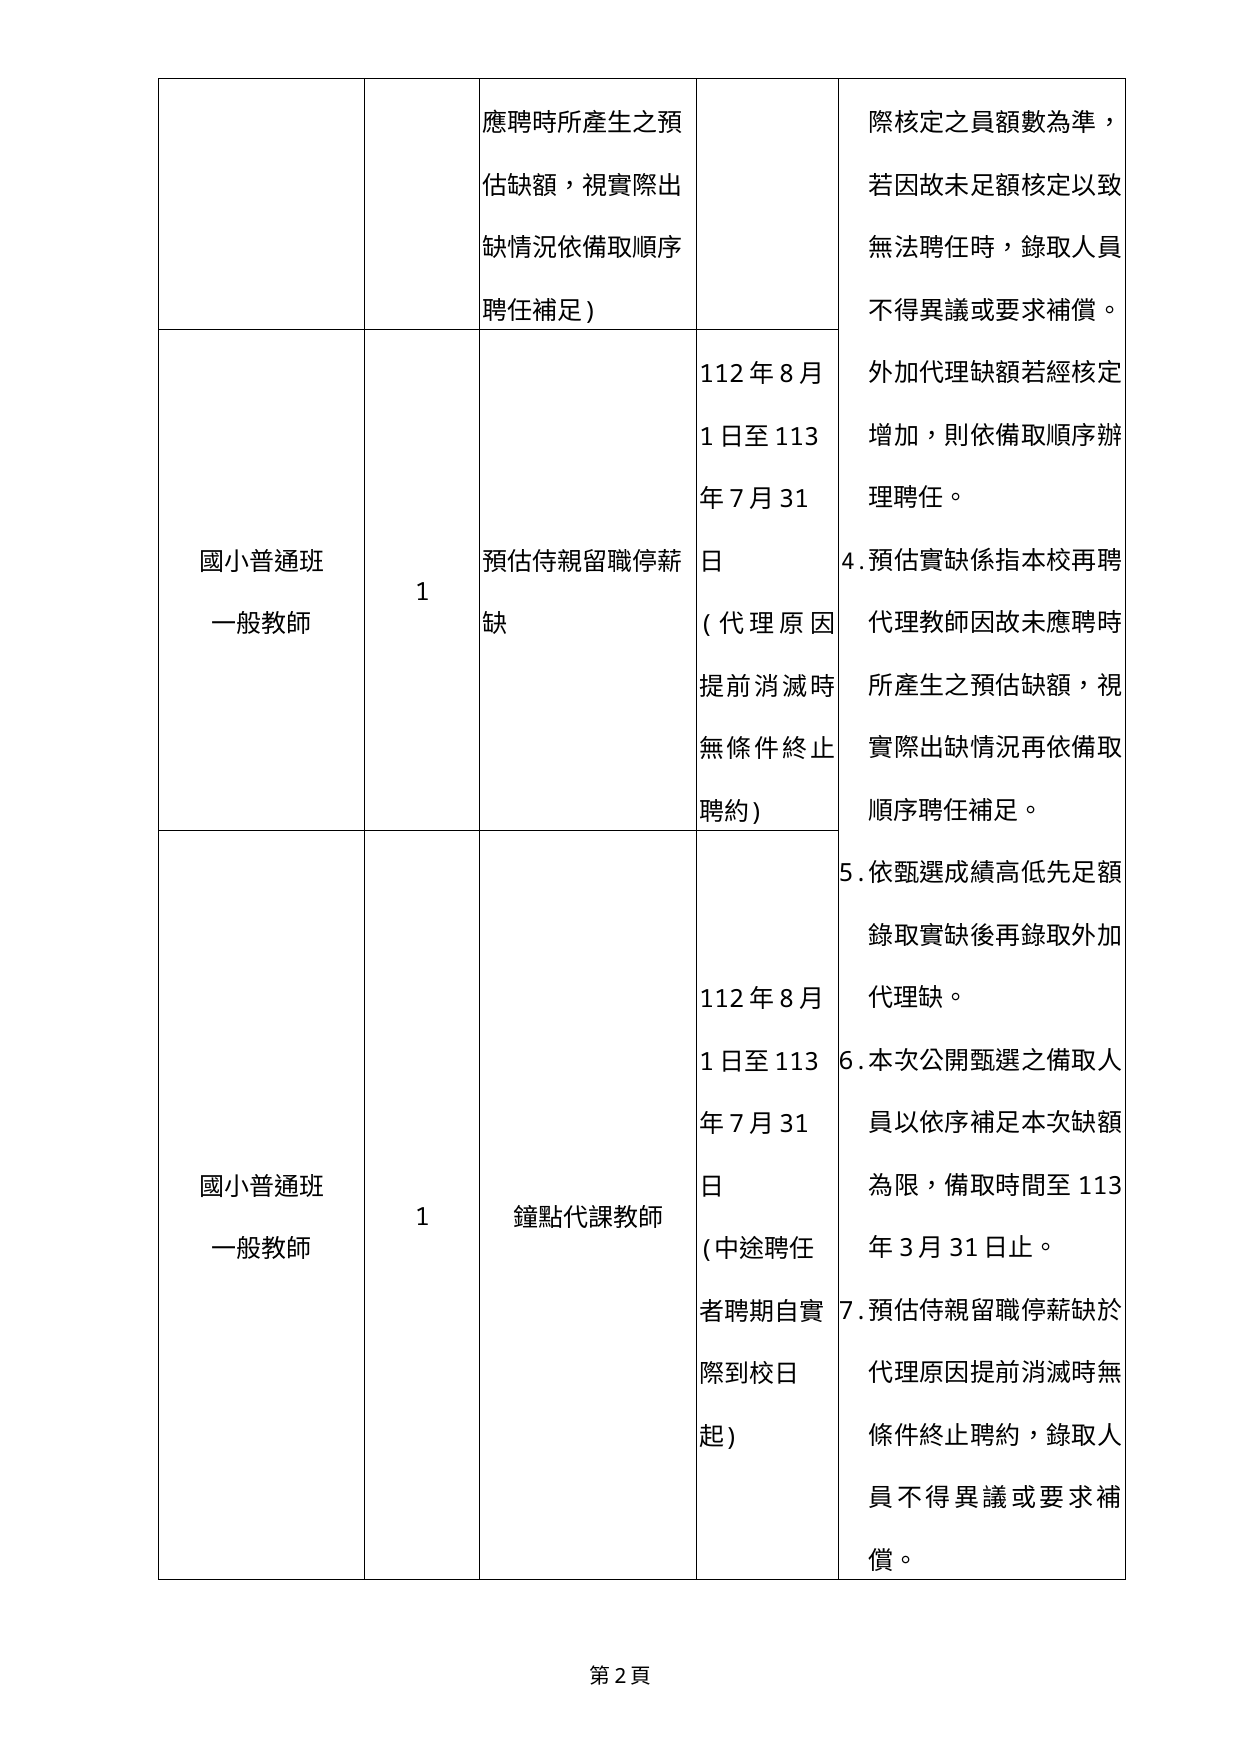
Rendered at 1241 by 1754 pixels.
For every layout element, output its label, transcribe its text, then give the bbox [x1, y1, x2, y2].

table_cell [159, 79, 364, 329]
table_cell 鐘點代課教師 [480, 831, 696, 1579]
table_cell 際核定之員額數為準，若因故未足額核定以致無法聘任時，錄取人員不得異議或要求補償。外加代理缺額若經核定增加，則依備取順序辦理聘任。 預估實缺係指本校再聘代理教師因故未應聘時所產生之預估缺額，視實際出缺情況再依備取順序聘任補足。 依甄選成績高低先足額錄取實缺後再錄取外加代理缺。 本次公開甄選之備取人員以依序補足本次缺額為限，備取時間至113年3月31日止。 預估侍親留職停薪缺於代理原因提前消滅時無條件終止聘約，錄取人員不得異議或要求補償。 [839, 79, 1125, 1579]
table_cell 應聘時所產生之預估缺額，視實際出缺情況依備取順序聘任補足) [480, 79, 696, 329]
table_cell 112年8月1日至113年7月31日 (代理原因提前消滅時無條件終止聘約) [697, 330, 838, 830]
table_cell 預估侍親留職停薪缺 [480, 330, 696, 830]
table_cell 1 [365, 831, 479, 1579]
table_cell 國小普通班 一般教師 [159, 831, 364, 1579]
table_cell 1 [365, 330, 479, 830]
table_cell 國小普通班 一般教師 [159, 330, 364, 830]
table_cell 112年8月1日至113年7月31日 (中途聘任者聘期自實際到校日起) [697, 831, 838, 1579]
table_cell [697, 79, 838, 329]
table_cell [365, 79, 479, 329]
